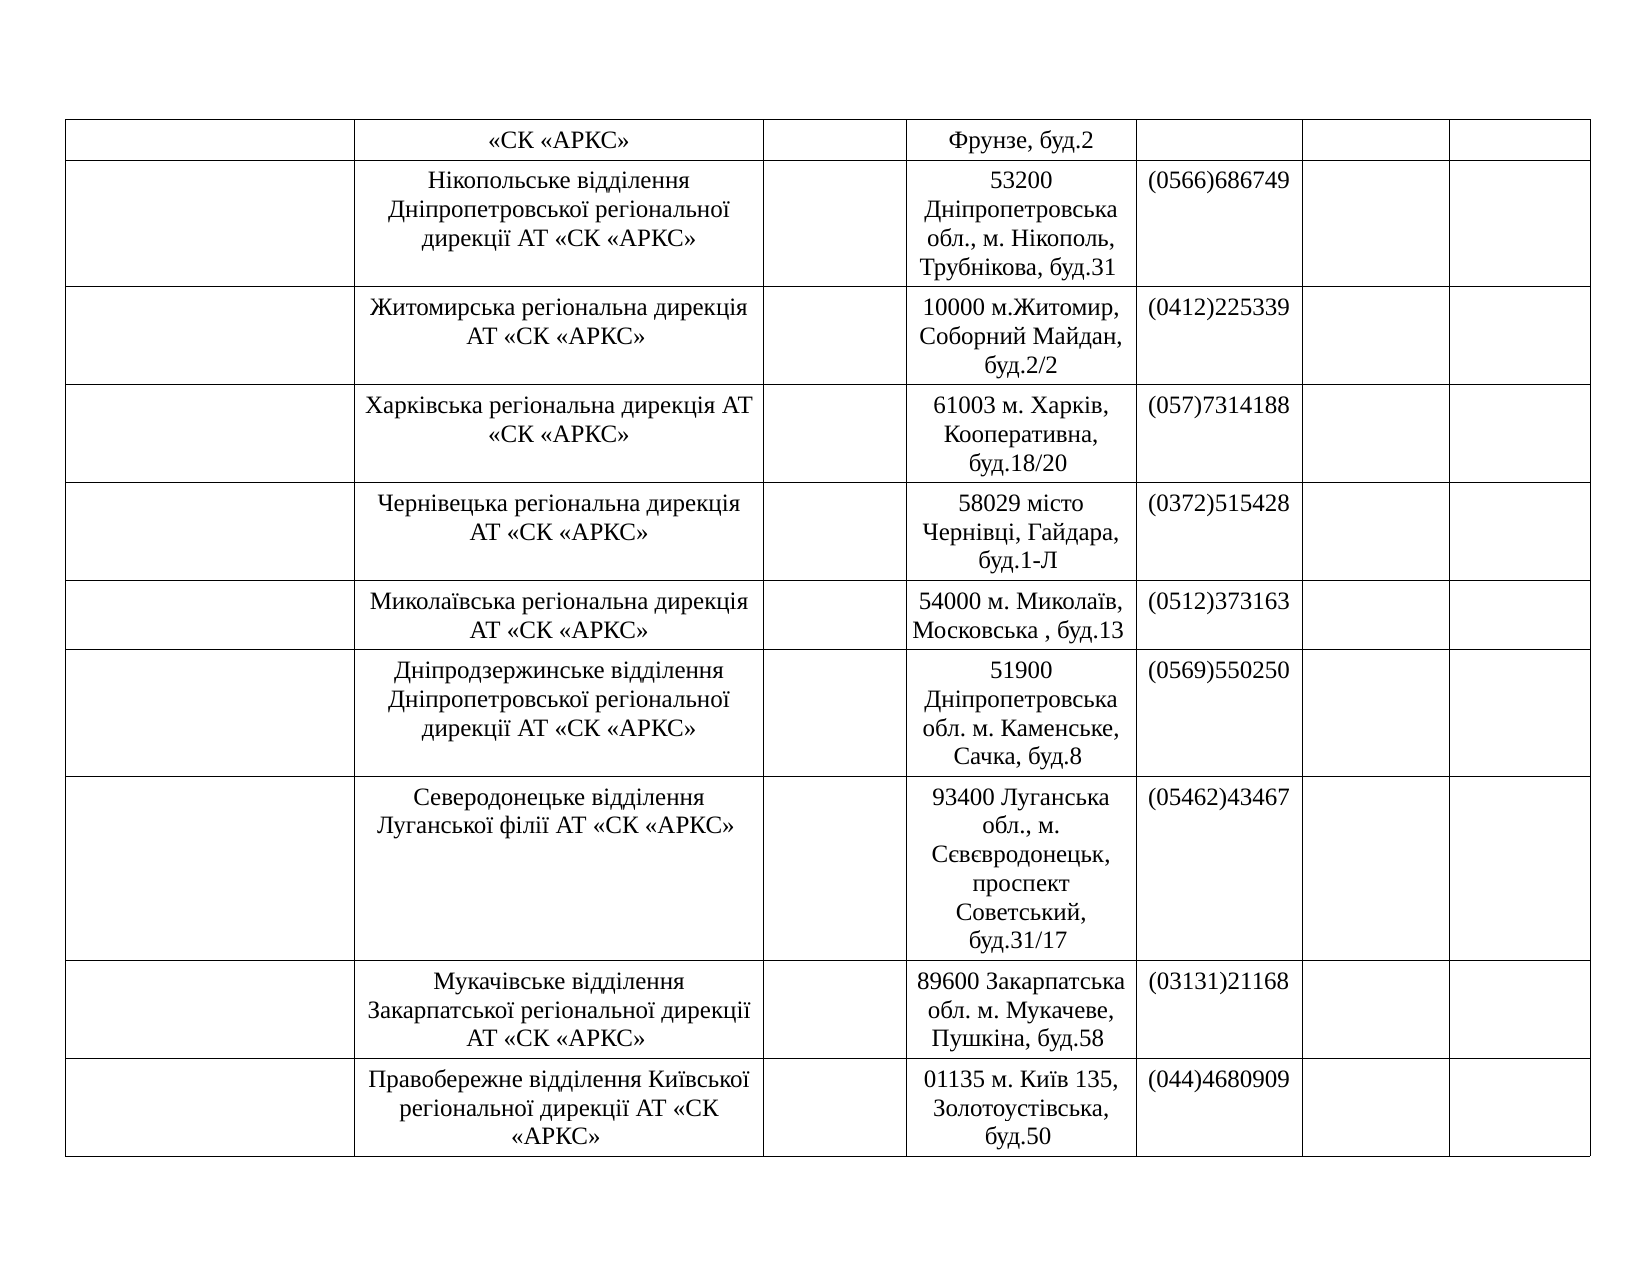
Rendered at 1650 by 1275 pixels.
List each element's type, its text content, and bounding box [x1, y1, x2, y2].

table_cell [66, 287, 354, 384]
table_cell [764, 581, 906, 649]
table_cell [1450, 961, 1590, 1058]
table_cell [1303, 385, 1449, 482]
table_cell [66, 161, 354, 286]
table_cell Фрунзе, буд.2 [907, 120, 1136, 160]
table_cell Чернівецька регіональна дирекція АТ «СК «АРКС» [355, 483, 763, 580]
table_cell [764, 287, 906, 384]
table_cell Миколаївська регіональна дирекція АТ «СК «АРКС» [355, 581, 763, 649]
table_cell [764, 961, 906, 1058]
table_cell [1450, 120, 1590, 160]
table_cell [764, 777, 906, 960]
table_cell Правобережне відділення Київської регіональної дирекції АТ «СК «АРКС» [355, 1059, 763, 1156]
table_cell [764, 483, 906, 580]
table_cell (05462)43467 [1137, 777, 1302, 960]
table_cell Северодонецьке відділення Луганської філії АТ «СК «АРКС» [355, 777, 763, 960]
table_cell Харківська регіональна дирекція АТ «СК «АРКС» [355, 385, 763, 482]
table_cell Мукачівське відділення Закарпатської регіональної дирекції АТ «СК «АРКС» [355, 961, 763, 1058]
table_cell 93400 Луганська обл., м. Сєвєвродонецьк, проспект Советський, буд.31/17 [907, 777, 1136, 960]
table_cell [66, 483, 354, 580]
table_cell [764, 650, 906, 776]
table_cell [1450, 483, 1590, 580]
table_cell 89600 Закарпатська обл. м. Мукачеве, Пушкіна, буд.58 [907, 961, 1136, 1058]
table_cell [1450, 581, 1590, 649]
table_cell [1303, 961, 1449, 1058]
table_cell (0566)686749 [1137, 161, 1302, 286]
table_cell [66, 385, 354, 482]
table_cell Дніпродзержинське відділення Дніпропетровської регіональної дирекції АТ «СК «АРКС» [355, 650, 763, 776]
table_cell [1303, 120, 1449, 160]
table_cell 58029 місто Чернівці, Гайдара, буд.1-Л [907, 483, 1136, 580]
table_cell [1450, 385, 1590, 482]
table_cell (0372)515428 [1137, 483, 1302, 580]
table_cell (0569)550250 [1137, 650, 1302, 776]
table_cell [1450, 650, 1590, 776]
table_cell [1137, 120, 1302, 160]
table_cell [66, 777, 354, 960]
table_cell Нікопольське відділення Дніпропетровської регіональної дирекції АТ «СК «АРКС» [355, 161, 763, 286]
table_cell [1303, 581, 1449, 649]
table_cell [66, 1059, 354, 1156]
table_cell (057)7314188 [1137, 385, 1302, 482]
table_cell [1303, 777, 1449, 960]
table_cell 01135 м. Київ 135, Золотоустівська, буд.50 [907, 1059, 1136, 1156]
table_cell [1450, 1059, 1590, 1156]
table_cell 54000 м. Миколаїв, Московська , буд.13 [907, 581, 1136, 649]
table_cell [66, 961, 354, 1058]
table_cell [1303, 650, 1449, 776]
table_cell (0512)373163 [1137, 581, 1302, 649]
table_cell [1303, 1059, 1449, 1156]
table_cell [1450, 777, 1590, 960]
table_cell 51900 Дніпропетровська обл. м. Каменське, Сачка, буд.8 [907, 650, 1136, 776]
table_cell [1450, 161, 1590, 286]
table_cell [1450, 287, 1590, 384]
table_cell [66, 581, 354, 649]
table_cell [1303, 287, 1449, 384]
table_cell [1303, 161, 1449, 286]
table_cell [764, 161, 906, 286]
table_cell 10000 м.Житомир, Соборний Майдан, буд.2/2 [907, 287, 1136, 384]
table_cell [66, 120, 354, 160]
table_cell (044)4680909 [1137, 1059, 1302, 1156]
table_cell [764, 1059, 906, 1156]
table_cell «СК «АРКС» [355, 120, 763, 160]
table_cell [66, 650, 354, 776]
table_cell 61003 м. Харків, Кооперативна, буд.18/20 [907, 385, 1136, 482]
table_cell (0412)225339 [1137, 287, 1302, 384]
table_cell [1303, 483, 1449, 580]
table_cell [764, 385, 906, 482]
table_cell 53200 Дніпропетровська обл., м. Нікополь, Трубнікова, буд.31 [907, 161, 1136, 286]
table_cell (03131)21168 [1137, 961, 1302, 1058]
table_cell [764, 120, 906, 160]
table_cell Житомирська регіональна дирекція АТ «СК «АРКС» [355, 287, 763, 384]
